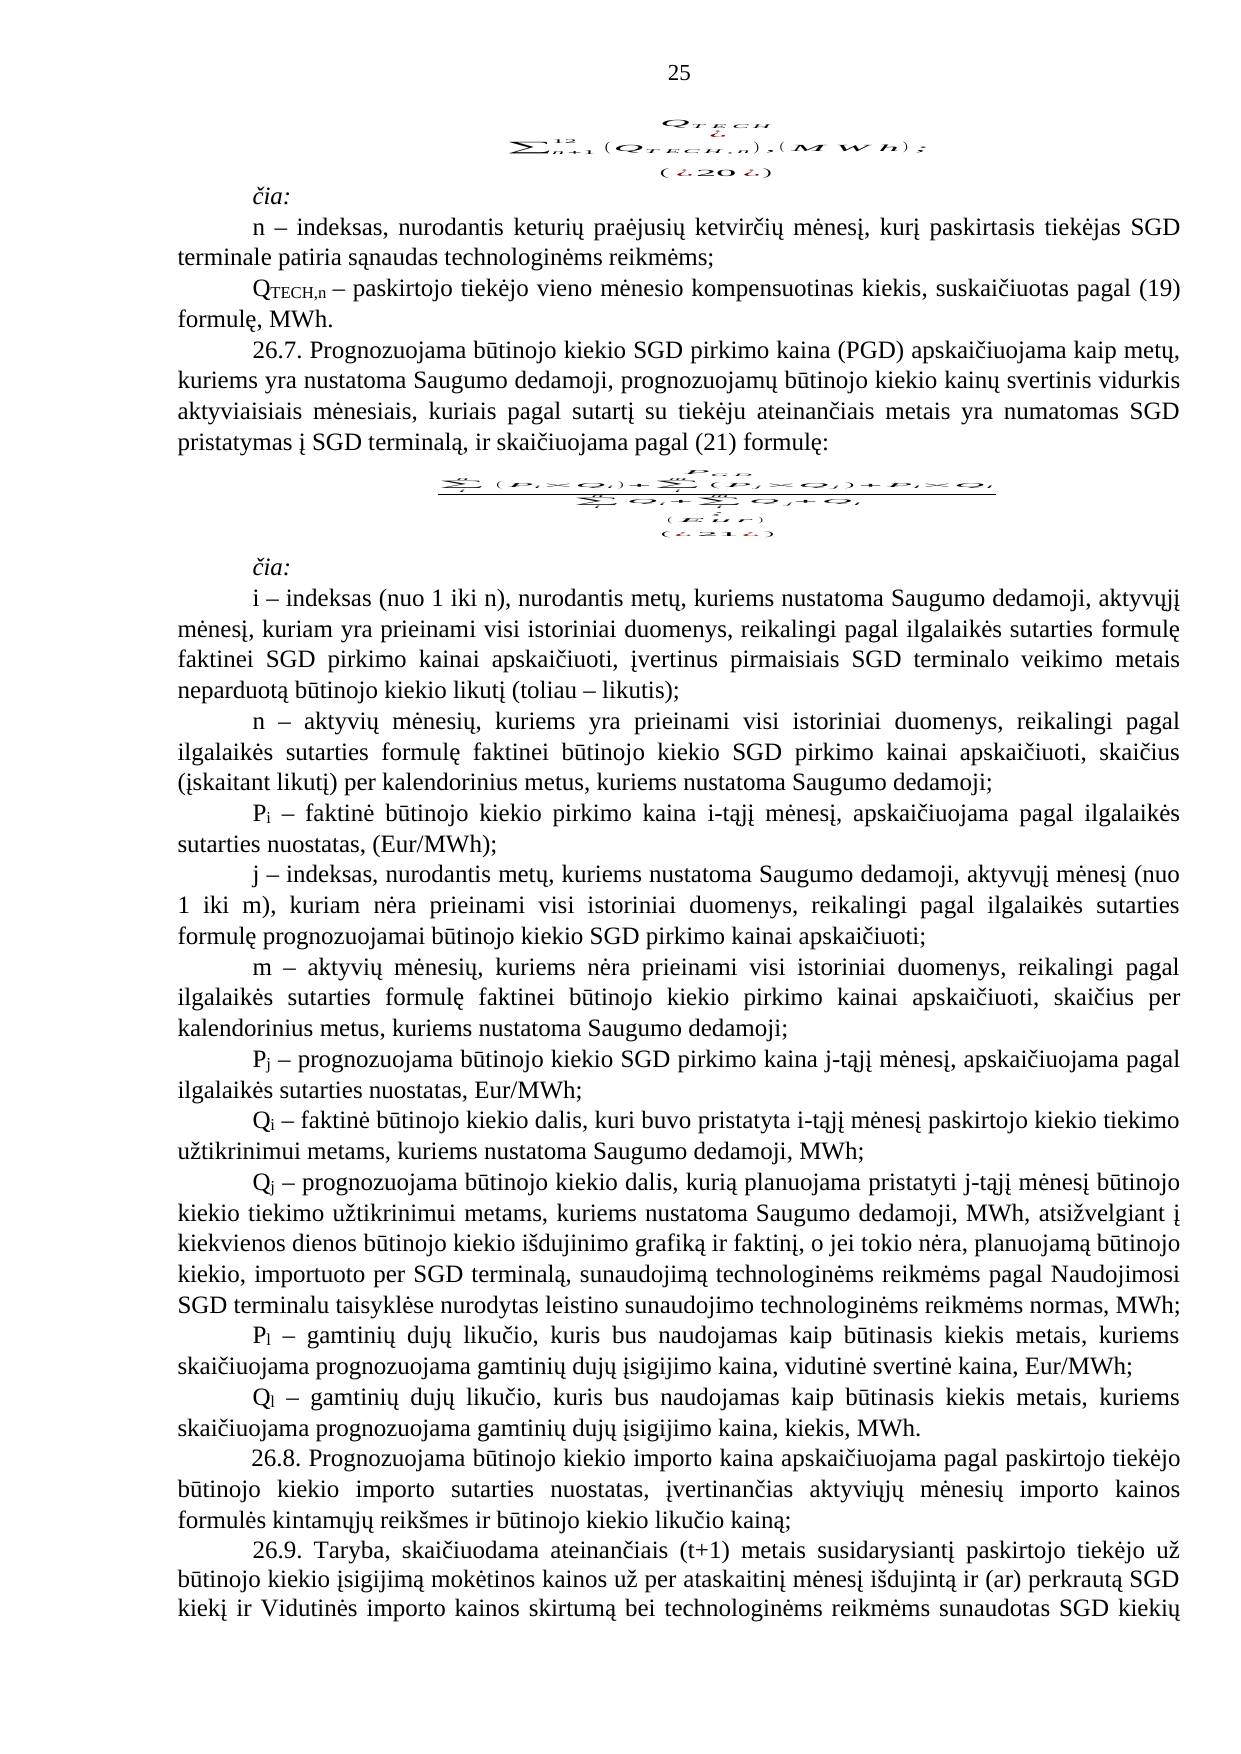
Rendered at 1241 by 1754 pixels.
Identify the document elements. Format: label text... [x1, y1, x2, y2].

text Pj – prognozuojama būtinojo kiekio SGD pirkimo kaina j-tąjį mėnesį, apskaičiuojama pagal ilgalaikės sutarties nuostatas, Eur/MWh; [177, 1044, 1181, 1103]
text n – indeksas, nurodantis keturių praėjusių ketvirčių mėnesį, kurį paskirtasis tiekėjas SGD terminale patiria sąnaudas technologinėms reikmėms; [177, 212, 1181, 271]
text m – aktyvių mėnesių, kuriems nėra prieinami visi istoriniai duomenys, reikalingi pagal ilgalaikės sutarties formulę faktinei būtinojo kiekio pirkimo kainai apskaičiuoti, skaičius per kalendorinius metus, kuriems nustatoma Saugumo dedamoji; [177, 952, 1181, 1042]
text i – indeksas (nuo 1 iki n), nurodantis metų, kuriems nustatoma Saugumo dedamoji, aktyvųjį mėnesį, kuriam yra prieinami visi istoriniai duomenys, reikalingi pagal ilgalaikės sutarties formulę faktinei SGD pirkimo kainai apskaičiuoti, įvertinus pirmaisiais SGD terminalo veikimo metais neparduotą būtinojo kiekio likutį (toliau – likutis); [177, 583, 1181, 704]
text čia: [177, 552, 1181, 581]
text Pi – faktinė būtinojo kiekio pirkimo kaina i-tąjį mėnesį, apskaičiuojama pagal ilgalaikės sutarties nuostatas, (Eur/MWh); [177, 798, 1181, 858]
text Pl – gamtinių dujų likučio, kuris bus naudojamas kaip būtinasis kiekis metais, kuriems skaičiuojama prognozuojama gamtinių dujų įsigijimo kaina, vidutinė svertinė kaina, Eur/MWh; [177, 1321, 1181, 1380]
text 26.8. Prognozuojama būtinojo kiekio importo kaina apskaičiuojama pagal paskirtojo tiekėjo būtinojo kiekio importo sutarties nuostatas, įvertinančias aktyviųjų mėnesių importo kainos formulės kintamųjų reikšmes ir būtinojo kiekio likučio kainą; [177, 1443, 1181, 1534]
text Qj – prognozuojama būtinojo kiekio dalis, kurią planuojama pristatyti j-tąjį mėnesį būtinojo kiekio tiekimo užtikrinimui metams, kuriems nustatoma Saugumo dedamoji, MWh, atsižvelgiant į kiekvienos dienos būtinojo kiekio išdujinimo grafiką ir faktinį, o jei tokio nėra, planuojamą būtinojo kiekio, importuoto per SGD terminalą, sunaudojimą technologinėms reikmėms pagal Naudojimosi SGD terminalu taisyklėse nurodytas leistino sunaudojimo technologinėms reikmėms normas, MWh; [177, 1167, 1181, 1318]
text QTECH,n – paskirtojo tiekėjo vieno mėnesio kompensuotinas kiekis, suskaičiuotas pagal (19) formulę, MWh. [177, 273, 1181, 333]
text 26.9. Taryba, skaičiuodama ateinančiais (t+1) metais susidarysiantį paskirtojo tiekėjo už būtinojo kiekio įsigijimą mokėtinos kainos už per ataskaitinį mėnesį išdujintą ir (ar) perkrautą SGD kiekį ir Vidutinės importo kainos skirtumą bei technologinėms reikmėms sunaudotas SGD kiekių [177, 1536, 1181, 1622]
text 26.7. Prognozuojama būtinojo kiekio SGD pirkimo kaina (PGD) apskaičiuojama kaip metų, kuriems yra nustatoma Saugumo dedamoji, prognozuojamų būtinojo kiekio kainų svertinis vidurkis aktyviaisiais mėnesiais, kuriais pagal sutartį su tiekėju ateinančiais metais yra numatomas SGD pristatymas į SGD terminalą, ir skaičiuojama pagal (21) formulę: [177, 335, 1181, 456]
text čia: [177, 181, 1181, 210]
text Ql – gamtinių dujų likučio, kuris bus naudojamas kaip būtinasis kiekis metais, kuriems skaičiuojama prognozuojama gamtinių dujų įsigijimo kaina, kiekis, MWh. [177, 1382, 1181, 1441]
text Qi – faktinė būtinojo kiekio dalis, kuri buvo pristatyta i-tąjį mėnesį paskirtojo kiekio tiekimo užtikrinimui metams, kuriems nustatoma Saugumo dedamoji, MWh; [177, 1105, 1181, 1165]
text n – aktyvių mėnesių, kuriems yra prieinami visi istoriniai duomenys, reikalingi pagal ilgalaikės sutarties formulę faktinei būtinojo kiekio SGD pirkimo kainai apskaičiuoti, skaičius (įskaitant likutį) per kalendorinius metus, kuriems nustatoma Saugumo dedamoji; [177, 706, 1181, 796]
text j – indeksas, nurodantis metų, kuriems nustatoma Saugumo dedamoji, aktyvųjį mėnesį (nuo 1 iki m), kuriam nėra prieinami visi istoriniai duomenys, reikalingi pagal ilgalaikės sutarties formulę prognozuojamai būtinojo kiekio SGD pirkimo kainai apskaičiuoti; [177, 859, 1181, 950]
